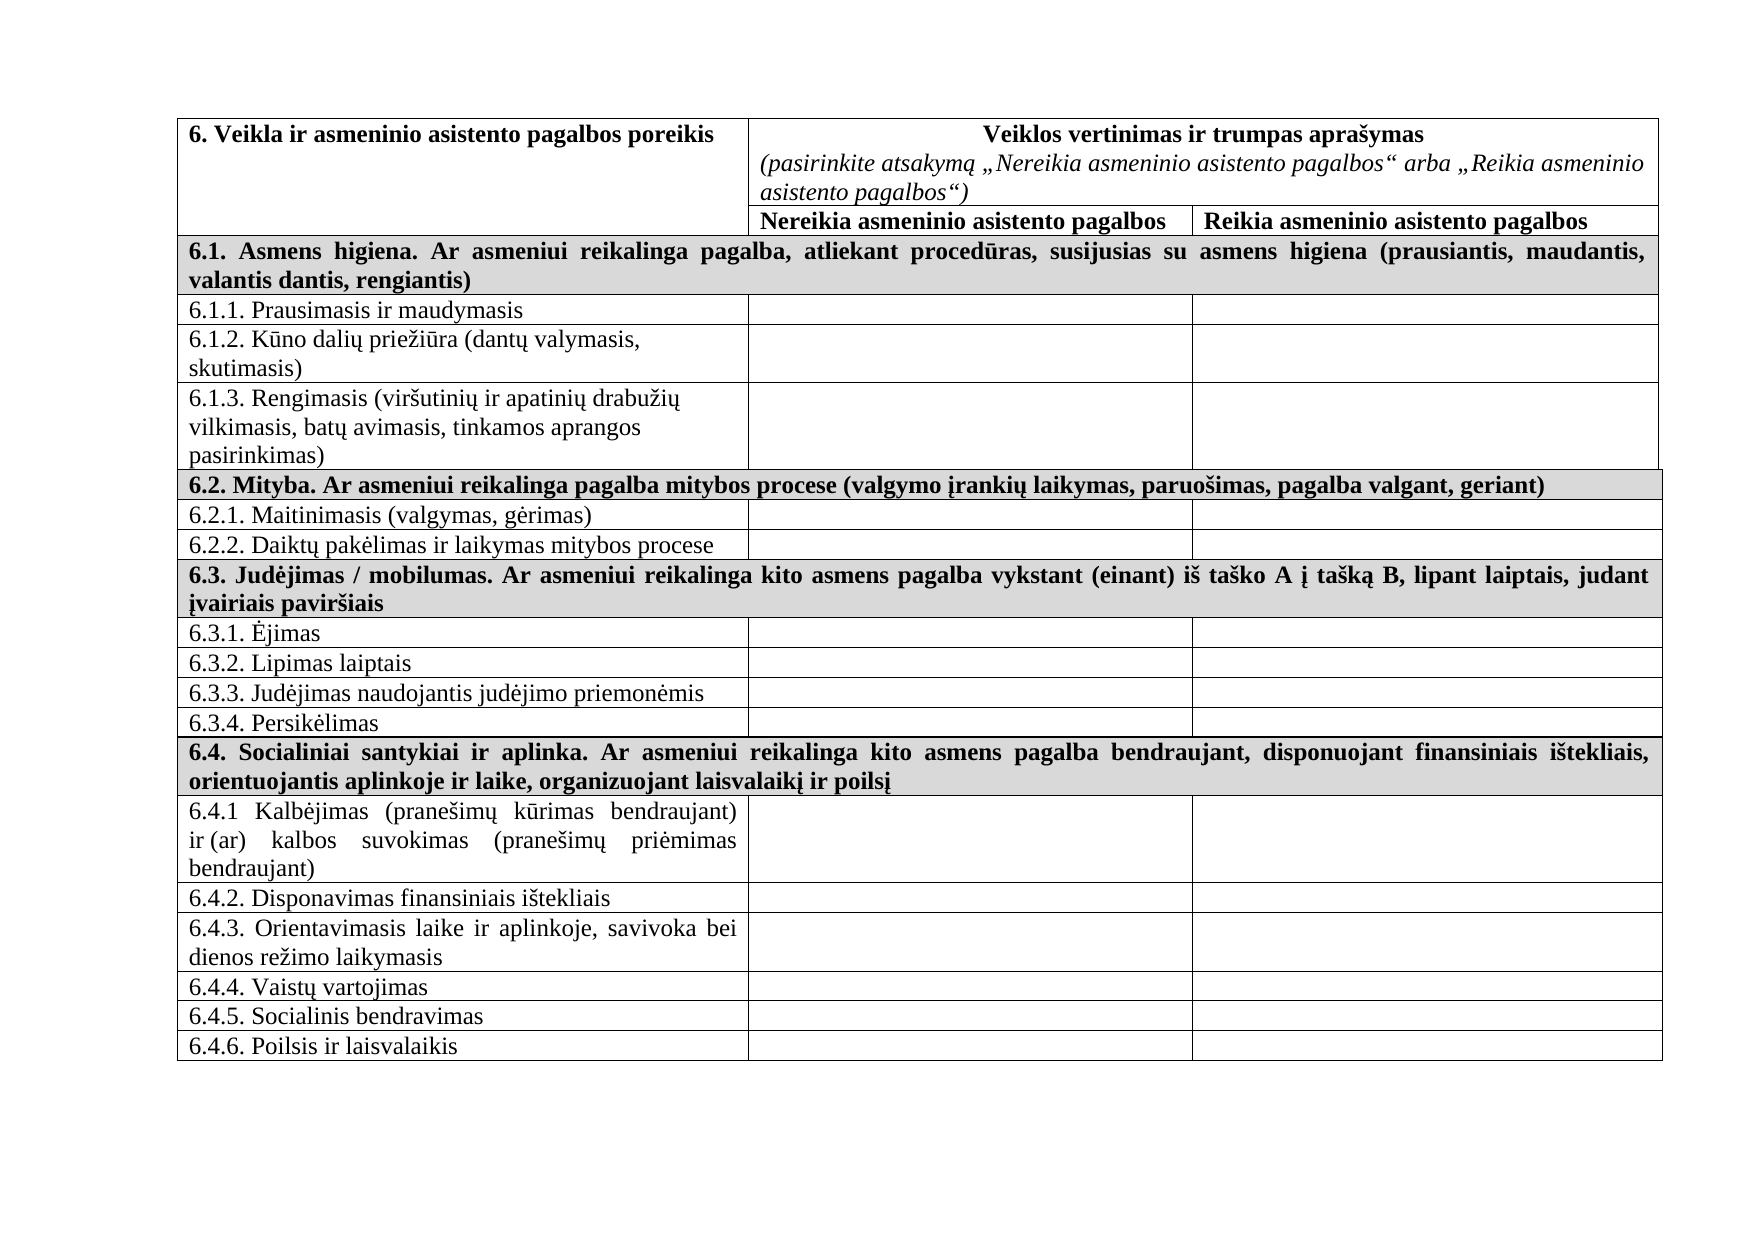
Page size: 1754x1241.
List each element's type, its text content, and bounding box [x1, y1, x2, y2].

table_cell 6.2. Mityba. Ar asmeniui reikalinga pagalba mitybos procese (valgymo įrankių laikymas, paruošimas, pagalba valgant, geriant) [178, 470, 1662, 499]
table_cell [1193, 883, 1662, 912]
table_cell [749, 648, 1192, 677]
table_cell 6.3.3. Judėjimas naudojantis judėjimo priemonėmis [178, 678, 748, 707]
table_cell [1193, 796, 1662, 882]
table_cell Reikia asmeninio asistento pagalbos [1193, 206, 1658, 235]
table_cell 6.3. Judėjimas / mobilumas. Ar asmeniui reikalinga kito asmens pagalba vykstant (einant) iš taško A į tašką B, lipant laiptais, judant įvairiais paviršiais [178, 560, 1662, 617]
table_cell [749, 883, 1192, 912]
table_cell 6.3.4. Persikėlimas [178, 708, 748, 736]
table_cell [1193, 913, 1662, 971]
table_cell 6.1.2. Kūno dalių priežiūra (dantų valymasis, skutimasis) [178, 325, 748, 382]
table_cell [1193, 618, 1662, 647]
table_cell [1193, 972, 1662, 1000]
table_cell [1193, 530, 1662, 559]
table_cell [749, 796, 1192, 882]
table_cell [1193, 383, 1658, 469]
table_cell 6.4.4. Vaistų vartojimas [178, 972, 748, 1000]
table_cell 6.2.1. Maitinimasis (valgymas, gėrimas) [178, 500, 748, 529]
table_header Veiklos vertinimas ir trumpas aprašymas (pasirinkite atsakymą „Nereikia asmeninio asistento pagalbos“ arba „Reikia asmeninio asistento pagalbos“) [749, 119, 1658, 205]
table_cell [1659, 382, 1663, 469]
table_cell [749, 1001, 1192, 1030]
table_cell 6.2.2. Daiktų pakėlimas ir laikymas mitybos procese [178, 530, 748, 559]
table_cell [1659, 205, 1663, 235]
table_cell [749, 913, 1192, 971]
table_cell 6.1.1. Prausimasis ir maudymasis [178, 295, 748, 323]
table_cell 6.1. Asmens higiena. Ar asmeniui reikalinga pagalba, atliekant procedūras, susijusias su asmens higiena (prausiantis, maudantis, valantis dantis, rengiantis) [178, 236, 1658, 294]
table_cell [749, 500, 1192, 529]
table_cell Nereikia asmeninio asistento pagalbos [749, 206, 1192, 235]
table_cell [749, 295, 1192, 323]
table_cell [749, 678, 1192, 707]
table_cell [749, 325, 1192, 382]
table_cell 6.3.2. Lipimas laiptais [178, 648, 748, 677]
table_cell [749, 383, 1192, 469]
table_cell [1193, 1001, 1662, 1030]
table_cell [1193, 325, 1658, 382]
table_cell [1659, 324, 1663, 382]
table_cell [1193, 1031, 1662, 1060]
table_cell 6.4.2. Disponavimas finansiniais ištekliais [178, 883, 748, 912]
table_cell [749, 530, 1192, 559]
table_header [1659, 118, 1663, 205]
table_cell 6.4.5. Socialinis bendravimas [178, 1001, 748, 1030]
table_cell [1193, 678, 1662, 707]
table_cell [749, 1031, 1192, 1060]
table_cell 6.3.1. Ėjimas [178, 618, 748, 647]
table_cell 6.1.3. Rengimasis (viršutinių ir apatinių drabužių vilkimasis, batų avimasis, tinkamos aprangos pasirinkimas) [178, 383, 748, 469]
table_cell [749, 708, 1192, 736]
table_cell [1193, 500, 1662, 529]
table_cell 6.4.6. Poilsis ir laisvalaikis [178, 1031, 748, 1060]
table_cell [1659, 294, 1663, 323]
table_cell [749, 972, 1192, 1000]
table_cell [1659, 235, 1663, 294]
table_cell 6.4.3. Orientavimasis laike ir aplinkoje, savivoka bei dienos režimo laikymasis [178, 913, 748, 971]
table_header 6. Veikla ir asmeninio asistento pagalbos poreikis [178, 119, 748, 235]
table_cell [1193, 295, 1658, 323]
table_cell [1193, 708, 1662, 736]
table_cell 6.4. Socialiniai santykiai ir aplinka. Ar asmeniui reikalinga kito asmens pagalba bendraujant, disponuojant finansiniais ištekliais, orientuojantis aplinkoje ir laike, organizuojant laisvalaikį ir poilsį [178, 738, 1662, 795]
table_cell 6.4.1 Kalbėjimas (pranešimų kūrimas bendraujant) ir (ar) kalbos suvokimas (pranešimų priėmimas bendraujant) [178, 796, 748, 882]
table_cell [749, 618, 1192, 647]
table_cell [1193, 648, 1662, 677]
